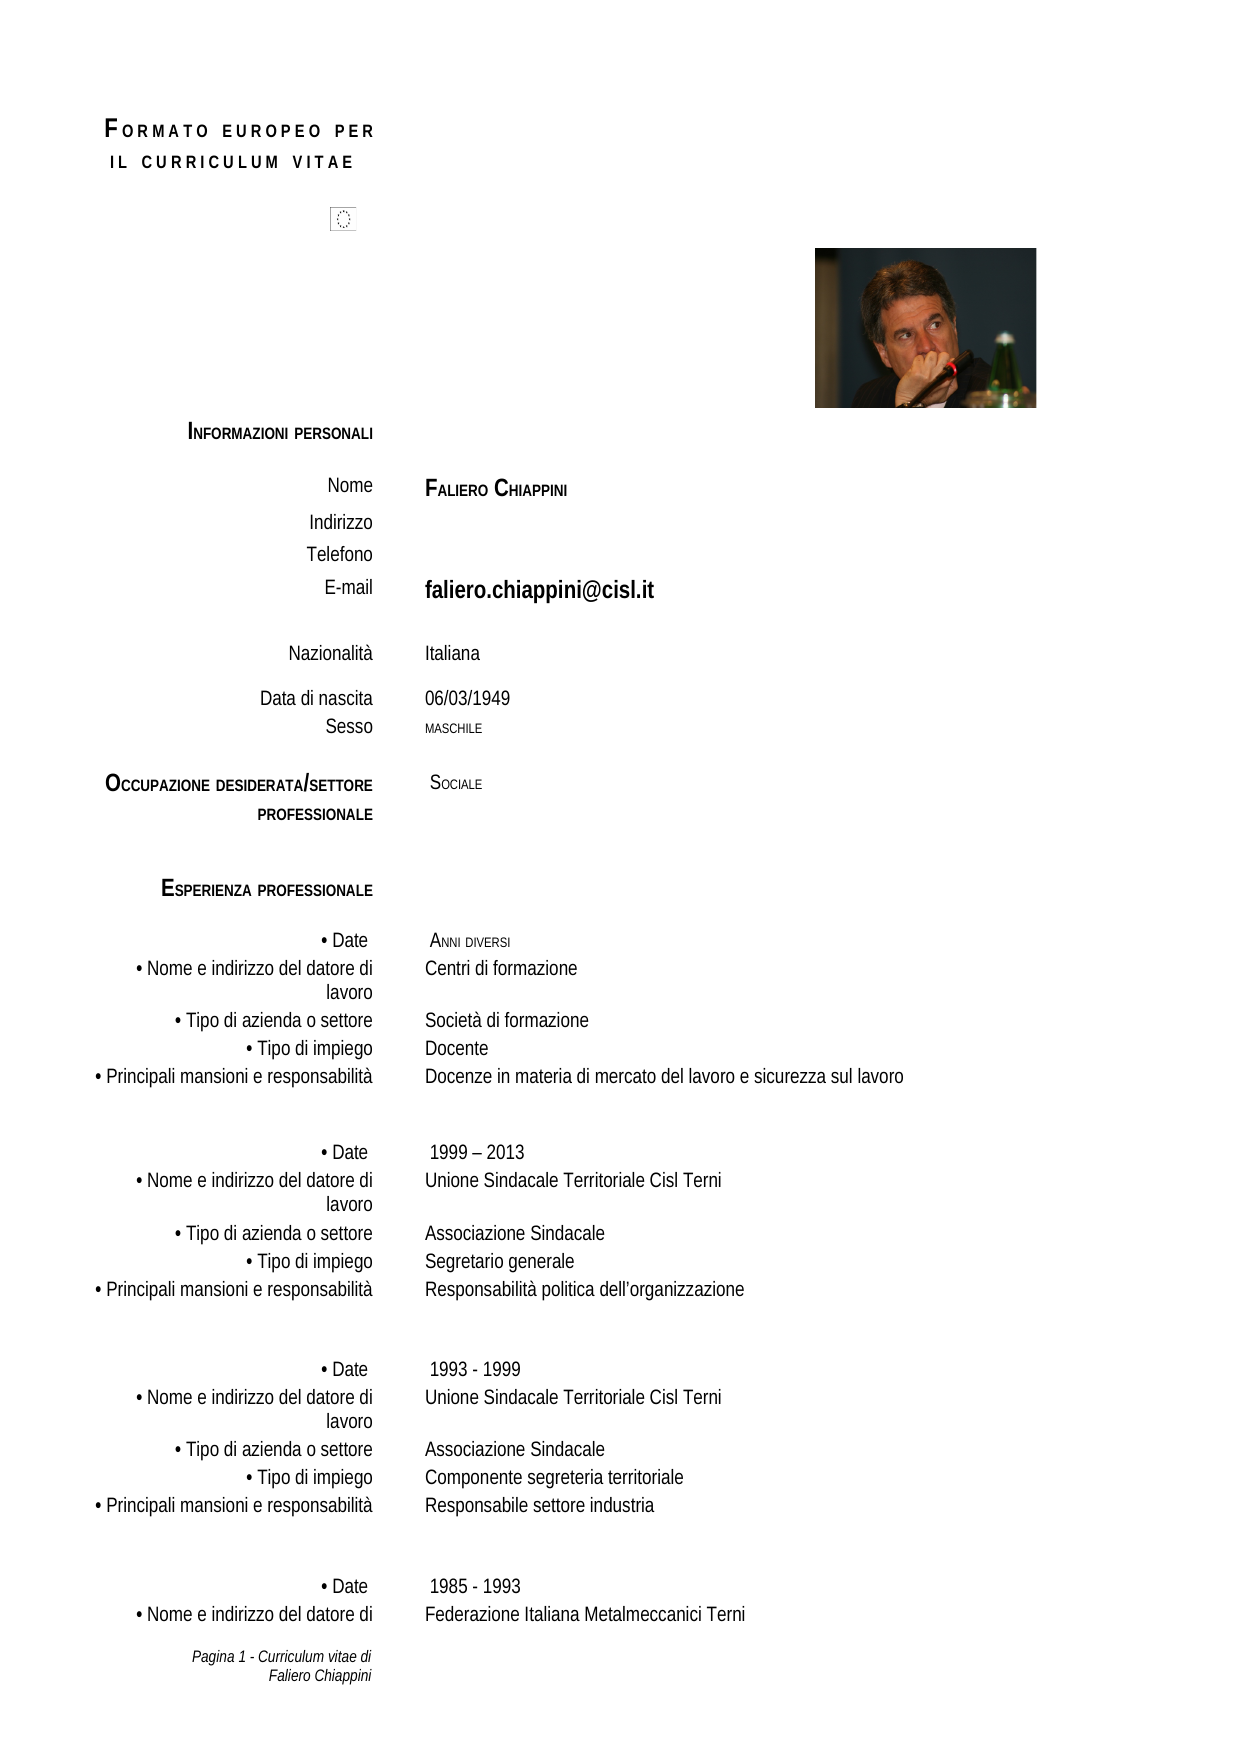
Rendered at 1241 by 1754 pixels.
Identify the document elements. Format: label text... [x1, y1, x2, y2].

table_cell [414, 538, 1167, 571]
table_cell Docenze in materia di mercato del lavoro e sicurezza sul lavoro [414, 1062, 1167, 1090]
table_cell • Nome e indirizzo del datore di lavoro [78, 954, 384, 1006]
table_cell Associazione Sindacale [414, 1219, 1167, 1247]
table_cell [384, 1463, 413, 1491]
table_cell [384, 954, 413, 1006]
table_cell Componente segreteria territoriale [414, 1463, 1167, 1491]
table_header Data di nascita [78, 684, 384, 712]
table_cell [384, 1303, 413, 1331]
table_cell [384, 571, 413, 608]
table_header Nazionalità [78, 639, 384, 667]
table_cell [384, 1034, 413, 1062]
table_cell [78, 1520, 384, 1548]
table_header [384, 1138, 413, 1166]
table_cell [384, 1006, 413, 1034]
table_cell Segretario generale [414, 1247, 1167, 1275]
table_cell E-mail [78, 571, 384, 608]
table_header [384, 926, 413, 954]
table_cell Indirizzo [78, 506, 384, 538]
table_header Sociale [414, 768, 1167, 825]
table_header Formato europeo per il curriculum vitae [78, 113, 384, 239]
table_cell • Principali mansioni e responsabilità [78, 1275, 384, 1303]
table_cell Associazione Sindacale [414, 1435, 1167, 1463]
table_cell Federazione Italiana Metalmeccanici Terni [414, 1600, 1167, 1628]
table_cell [384, 1520, 413, 1548]
table_cell [384, 538, 413, 571]
table_header • Date [78, 1355, 384, 1383]
table_cell Unione Sindacale Territoriale Cisl Terni [414, 1166, 1167, 1218]
table_header Occupazione desiderata/settore professionale [78, 768, 384, 825]
table_cell [78, 1303, 384, 1331]
table_cell • Tipo di azienda o settore [78, 1006, 384, 1034]
table_header 1985 - 1993 [414, 1572, 1167, 1600]
table_cell [384, 1219, 413, 1247]
table_cell • Nome e indirizzo del datore di [78, 1600, 384, 1628]
table_cell • Tipo di impiego [78, 1034, 384, 1062]
table_cell Responsabilità politica dell’organizzazione [414, 1275, 1167, 1303]
table_header [384, 1355, 413, 1383]
table_cell Responsabile settore industria [414, 1491, 1167, 1519]
table_header [384, 684, 413, 712]
table_cell [384, 1491, 413, 1519]
table_cell [384, 506, 413, 538]
table_header Faliero Chiappini [414, 469, 1167, 506]
table_header Italiana [414, 639, 1167, 667]
table_header Informazioni personali [78, 416, 384, 445]
table_header [384, 768, 413, 825]
table_header Esperienza professionale [78, 873, 384, 902]
table_cell Sesso [78, 712, 384, 740]
picture [815, 248, 1037, 408]
table_cell [414, 1520, 1167, 1548]
table_header Anni diversi [414, 926, 1167, 954]
table_cell • Tipo di impiego [78, 1463, 384, 1491]
table_header [384, 469, 413, 506]
table_cell Docente [414, 1034, 1167, 1062]
table_header • Date [78, 926, 384, 954]
table_header 1999 – 2013 [414, 1138, 1167, 1166]
table_cell [384, 712, 413, 740]
table_cell • Principali mansioni e responsabilità [78, 1491, 384, 1519]
table_cell [414, 506, 1167, 538]
table_cell • Principali mansioni e responsabilità [78, 1062, 384, 1090]
table_cell [414, 1303, 1167, 1331]
table_cell • Tipo di azienda o settore [78, 1219, 384, 1247]
table_cell Società di formazione [414, 1006, 1167, 1034]
table_cell [384, 1275, 413, 1303]
table_header 1993 - 1999 [414, 1355, 1167, 1383]
table_cell [384, 1062, 413, 1090]
table_header Nome [78, 469, 384, 506]
table_cell Unione Sindacale Territoriale Cisl Terni [414, 1383, 1167, 1435]
table_cell • Nome e indirizzo del datore di lavoro [78, 1166, 384, 1218]
table_cell Telefono [78, 538, 384, 571]
table_header • Date [78, 1572, 384, 1600]
table_cell maschile [414, 712, 1167, 740]
table_cell [384, 1600, 413, 1628]
table_cell Centri di formazione [414, 954, 1167, 1006]
table_cell [384, 1247, 413, 1275]
table_cell [384, 1166, 413, 1218]
table_cell [384, 1435, 413, 1463]
table_header [384, 639, 413, 667]
table_header 06/03/1949 [414, 684, 1167, 712]
table_header • Date [78, 1138, 384, 1166]
picture [330, 207, 357, 231]
table_cell • Tipo di azienda o settore [78, 1435, 384, 1463]
table_cell • Nome e indirizzo del datore di lavoro [78, 1383, 384, 1435]
table_cell faliero.chiappini@cisl.it [414, 571, 1167, 608]
table_cell [384, 1383, 413, 1435]
table_cell • Tipo di impiego [78, 1247, 384, 1275]
table_header [384, 1572, 413, 1600]
